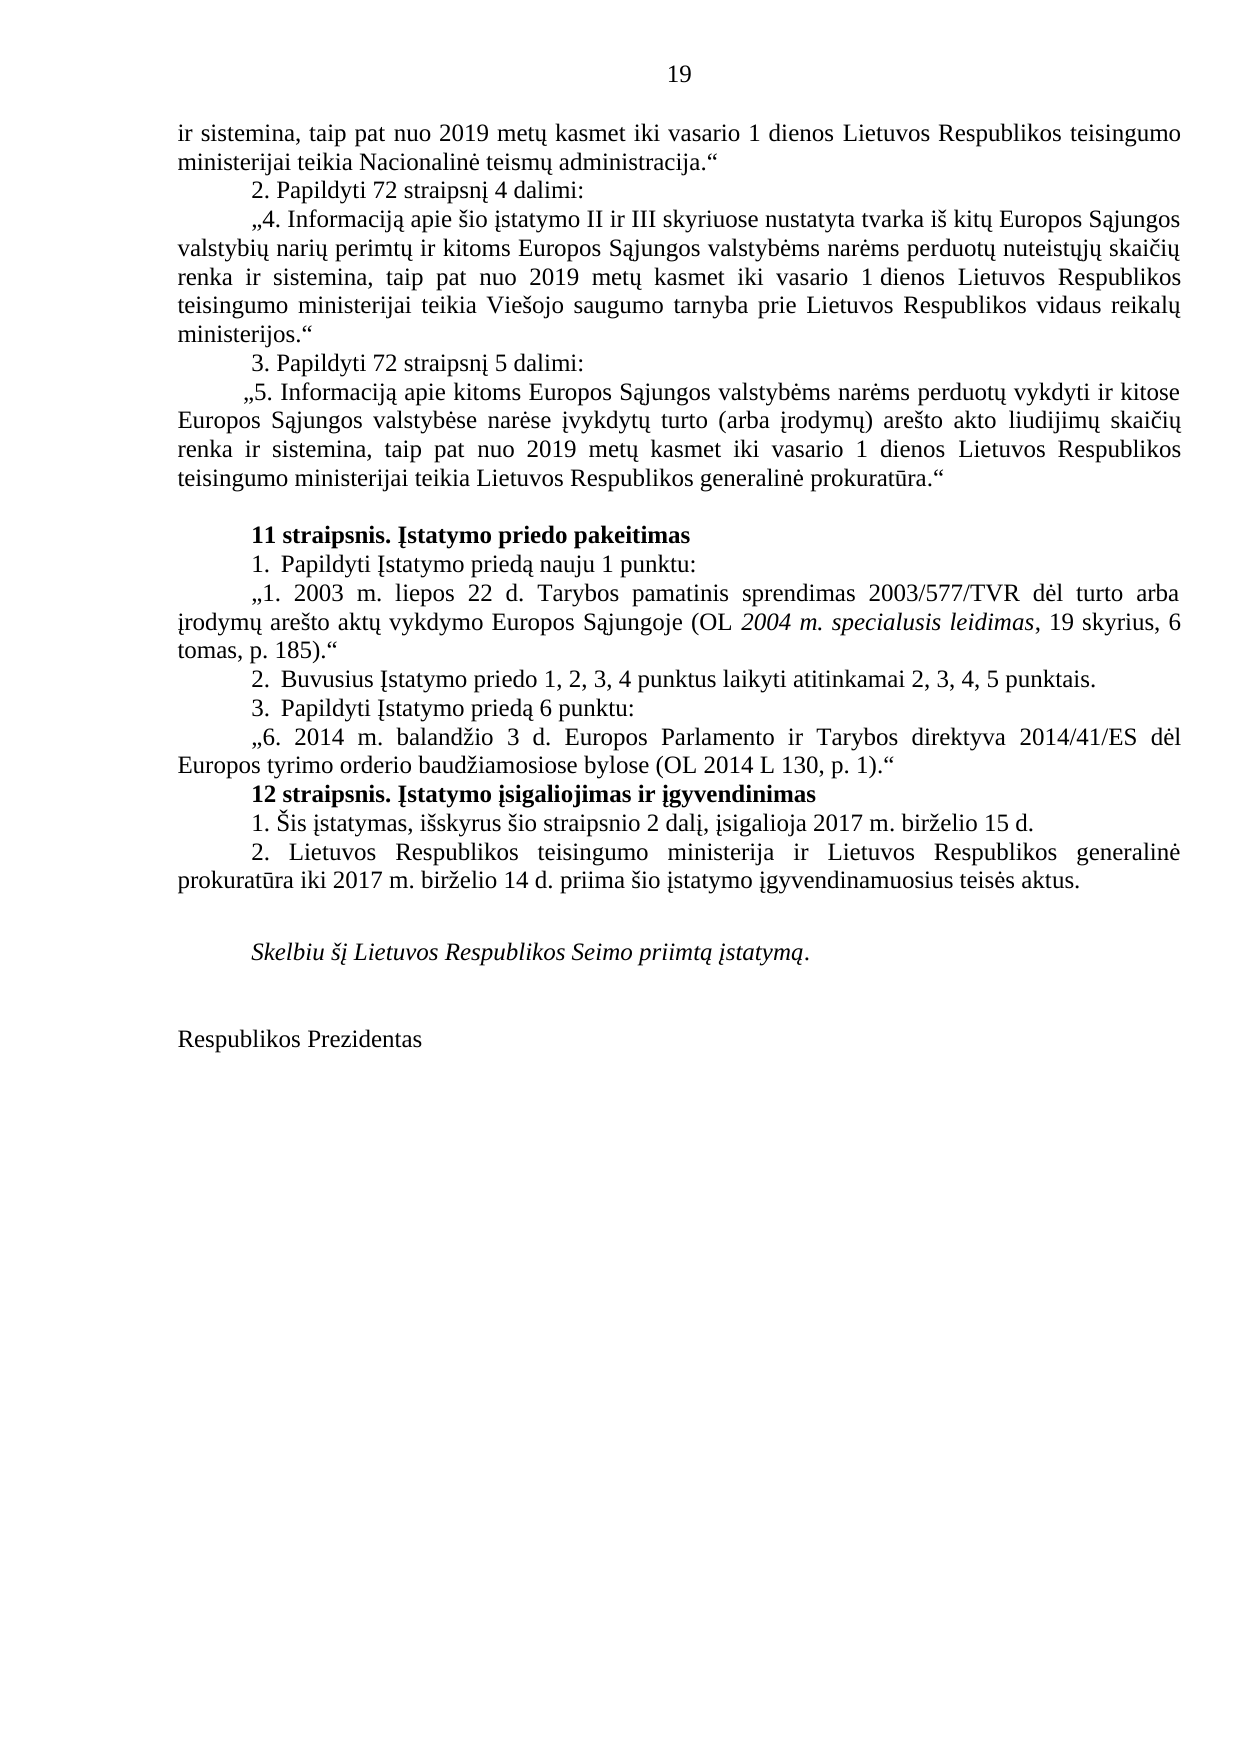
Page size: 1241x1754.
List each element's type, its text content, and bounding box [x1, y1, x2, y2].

text „5. Informaciją apie kitoms Europos Sąjungos valstybėms narėms perduotų vykdyti ir kitose Europos Sąjungos valstybėse narėse įvykdytų turto (arba įrodymų) arešto akto liudijimų skaičių renka ir sistemina, taip pat nuo 2019 metų kasmet iki vasario 1 dienos Lietuvos Respublikos teisingumo ministerijai teikia Lietuvos Respublikos generalinė prokuratūra.“ [177, 377, 1181, 492]
text 3. Papildyti Įstatymo priedą 6 punktu: [177, 693, 1181, 722]
text „4. Informaciją apie šio įstatymo II ir III skyriuose nustatyta tvarka iš kitų Europos Sąjungos valstybių narių perimtų ir kitoms Europos Sąjungos valstybėms narėms perduotų nuteistųjų skaičių renka ir sistemina, taip pat nuo 2019 metų kasmet iki vasario 1 dienos Lietuvos Respublikos teisingumo ministerijai teikia Viešojo saugumo tarnyba prie Lietuvos Respublikos vidaus reikalų ministerijos.“ [177, 204, 1181, 348]
text Respublikos Prezidentas [177, 1024, 1181, 1052]
text „6. 2014 m. balandžio 3 d. Europos Parlamento ir Tarybos direktyva 2014/41/ES dėl Europos tyrimo orderio baudžiamosiose bylose (OL 2014 L 130, p. 1).“ [177, 722, 1181, 779]
text 2. Papildyti 72 straipsnį 4 dalimi: [177, 176, 1181, 204]
text „1. 2003 m. liepos 22 d. Tarybos pamatinis sprendimas 2003/577/TVR dėl turto arba įrodymų arešto aktų vykdymo Europos Sąjungoje (OL 2004 m. specialusis leidimas, 19 skyrius, 6 tomas, p. 185).“ [177, 578, 1181, 664]
text 11 straipsnis. Įstatymo priedo pakeitimas [177, 521, 1181, 549]
text 1. Šis įstatymas, išskyrus šio straipsnio 2 dalį, įsigalioja 2017 m. birželio 15 d. [177, 808, 1181, 837]
text 2. Lietuvos Respublikos teisingumo ministerija ir Lietuvos Respublikos generalinė prokuratūra iki 2017 m. birželio 14 d. priima šio įstatymo įgyvendinamuosius teisės aktus. [177, 837, 1181, 894]
text ir sistemina, taip pat nuo 2019 metų kasmet iki vasario 1 dienos Lietuvos Respublikos teisingumo ministerijai teikia Nacionalinė teismų administracija.“ [177, 118, 1181, 176]
text 12 straipsnis. Įstatymo įsigaliojimas ir įgyvendinimas [177, 779, 1181, 808]
text 3. Papildyti 72 straipsnį 5 dalimi: [177, 348, 1181, 377]
text 2. Buvusius Įstatymo priedo 1, 2, 3, 4 punktus laikyti atitinkamai 2, 3, 4, 5 punktais. [177, 664, 1181, 693]
text Skelbiu šį Lietuvos Respublikos Seimo priimtą įstatymą. [177, 937, 1181, 966]
text 1. Papildyti Įstatymo priedą nauju 1 punktu: [177, 549, 1181, 578]
